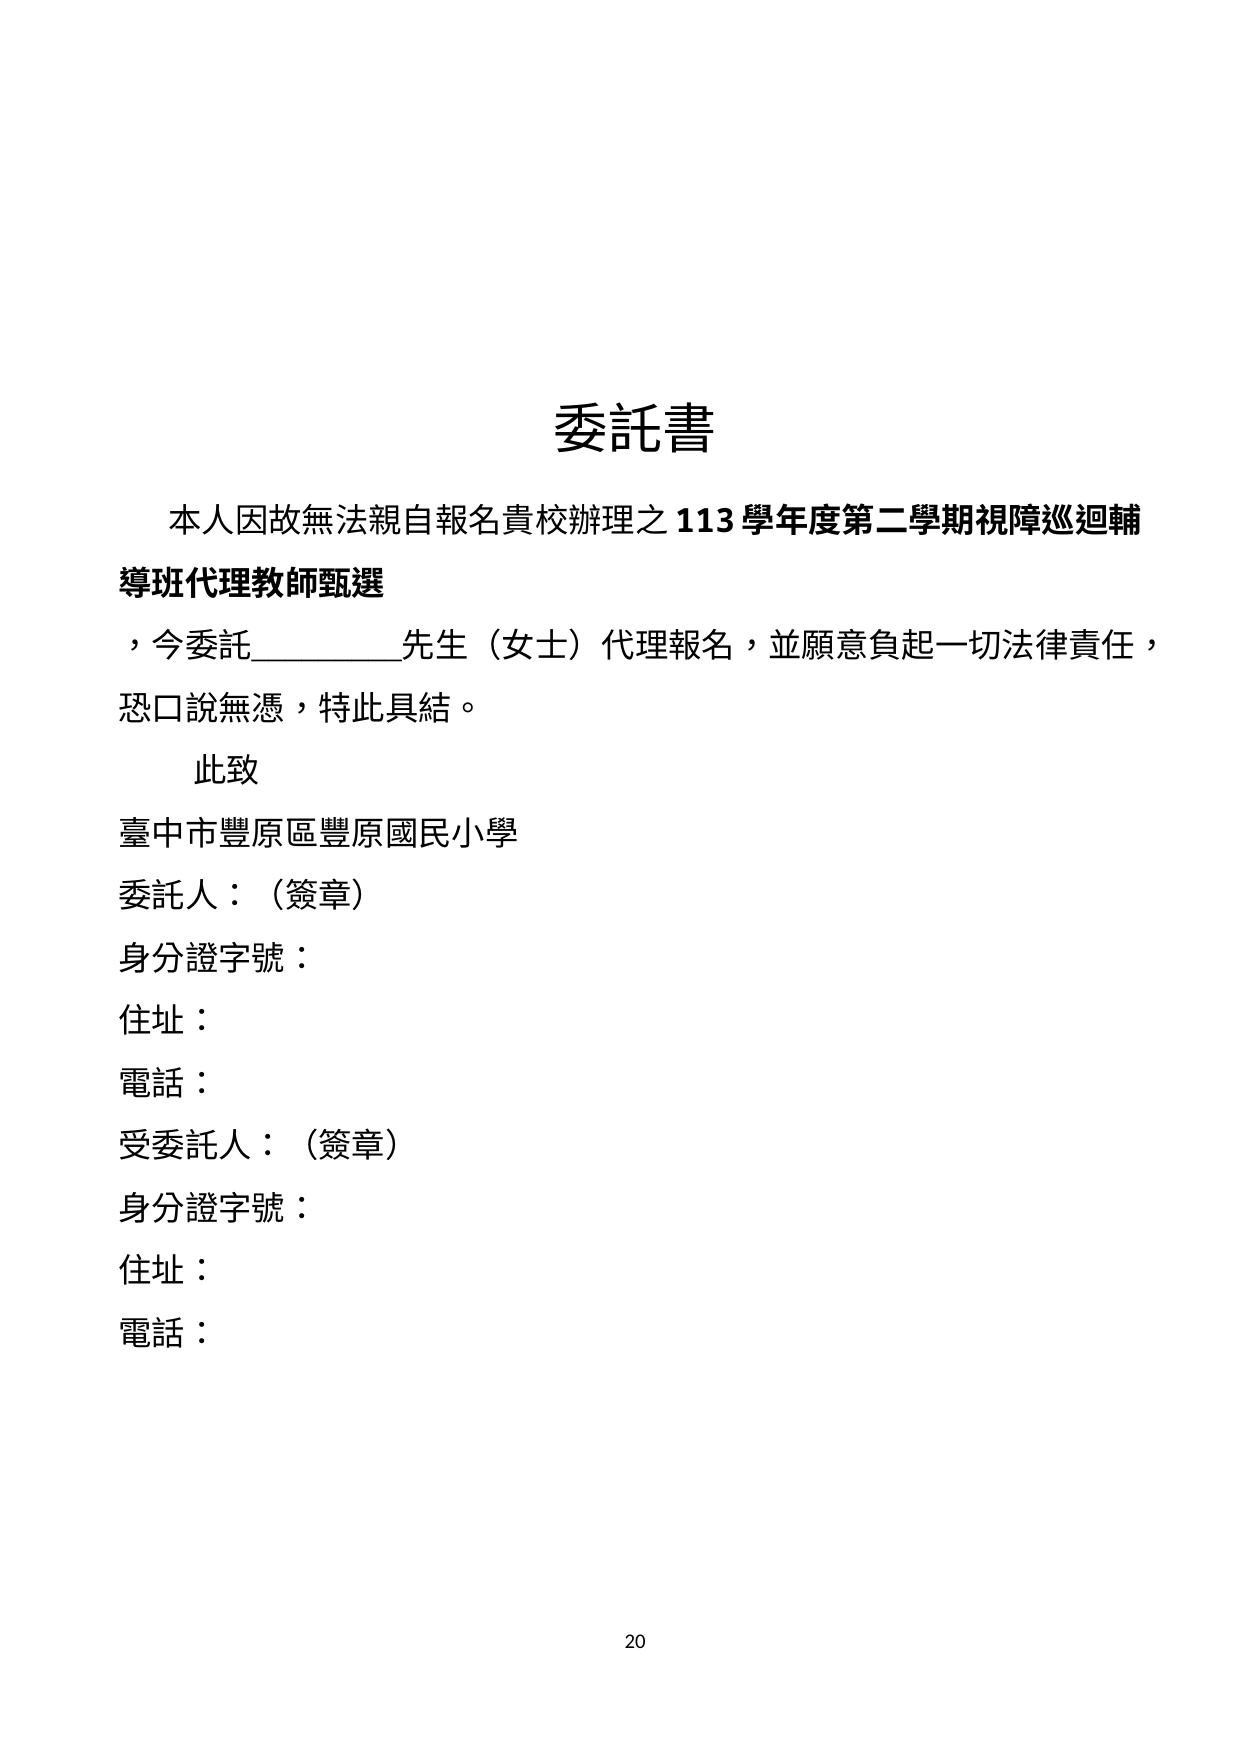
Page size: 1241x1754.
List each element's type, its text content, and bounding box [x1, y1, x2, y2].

text 電話： [118, 1039, 1152, 1102]
text 住址： [118, 1227, 1152, 1289]
text 委託書 [118, 352, 1152, 477]
text 本人因故無法親自報名貴校辦理之113學年度第二學期視障巡迴輔導班代理教師甄選 [118, 477, 1152, 602]
text ，今委託_________先生（女士）代理報名，並願意負起一切法律責任，恐口說無憑，特此具結。 [118, 602, 1152, 727]
text 身分證字號： [118, 914, 1152, 977]
text 電話： [118, 1289, 1152, 1352]
text 身分證字號： [118, 1164, 1152, 1227]
text 委託人：（簽章） [118, 852, 1152, 914]
text 此致 [118, 727, 1152, 789]
text 臺中市豐原區豐原國民小學 [118, 789, 1152, 852]
text 住址： [118, 977, 1152, 1039]
text 受委託人：（簽章） [118, 1102, 1152, 1164]
